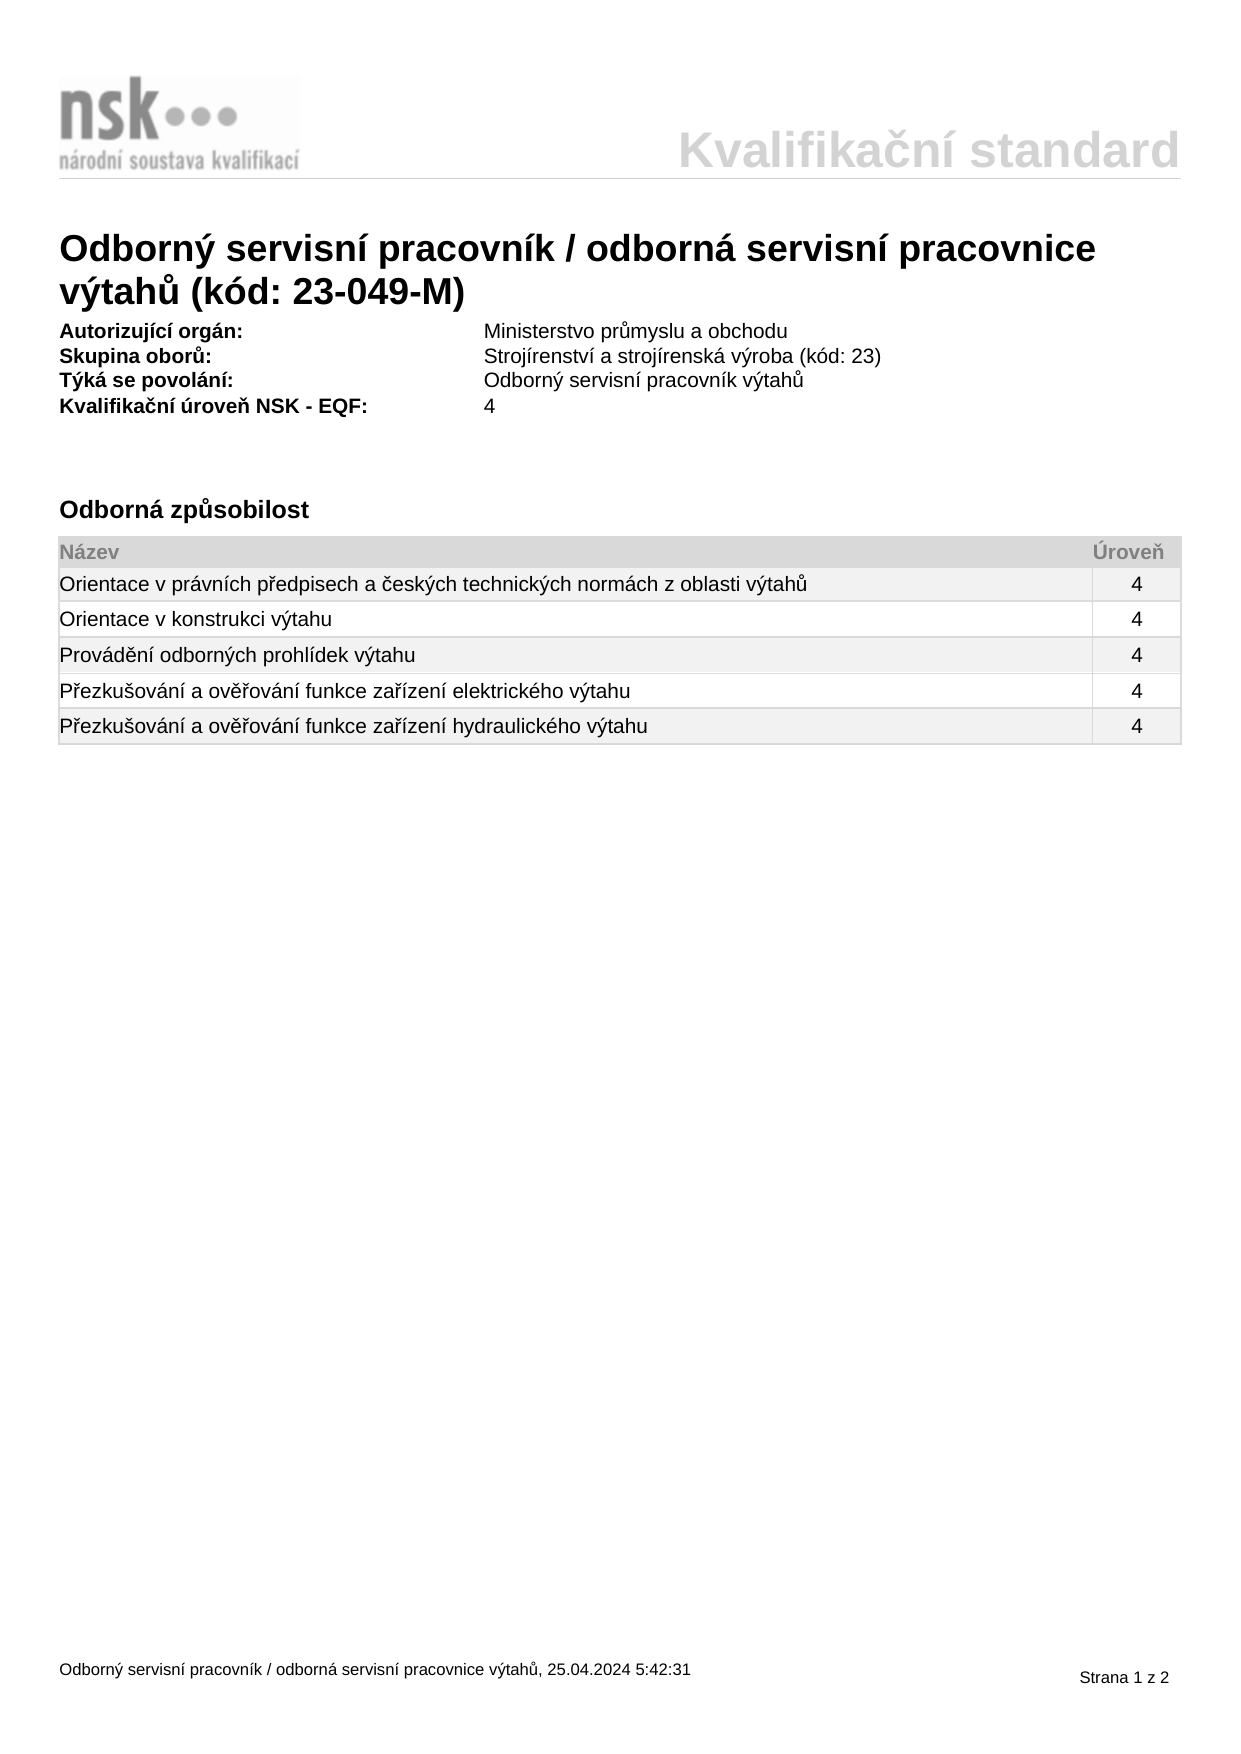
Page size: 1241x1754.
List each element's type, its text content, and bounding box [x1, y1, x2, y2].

table_cell [620, 1343, 626, 1502]
table_cell [1093, 1043, 1169, 1343]
table_cell [862, 418, 1093, 489]
table_cell 4 [1093, 709, 1180, 743]
table_cell 4 [1093, 568, 1180, 600]
table_cell 4 [484, 394, 1181, 417]
table_cell [626, 1043, 862, 1343]
table_cell [620, 1043, 626, 1343]
table_cell [626, 524, 862, 536]
table_cell [484, 745, 620, 1043]
table_cell [59, 745, 483, 1043]
table_cell [59, 418, 483, 489]
table_cell [620, 745, 626, 1043]
table_cell [1169, 745, 1181, 1043]
table_cell Odborný servisní pracovník / odborná servisní pracovnice výtahů (kód: 23-049-M) [59, 224, 1181, 313]
table_cell [59, 172, 483, 178]
table_cell Kvalifikační úroveň NSK - EQF: [59, 394, 483, 417]
table_cell Přezkušování a ověřování funkce zařízení elektrického výtahu [60, 674, 1092, 707]
table_cell [626, 313, 862, 319]
table_cell [1093, 1502, 1169, 1659]
table_cell [1093, 313, 1169, 319]
table_cell [862, 524, 1093, 536]
table_cell [484, 418, 620, 489]
table_cell Strojírenství a strojírenská výroba (kód: 23) [484, 344, 1181, 368]
table_cell [626, 196, 862, 224]
table_cell [1169, 1043, 1181, 1343]
table_cell [862, 745, 1093, 1043]
table_cell [484, 196, 620, 224]
table_cell [626, 1502, 862, 1659]
table_cell [59, 196, 483, 224]
table_cell [620, 418, 626, 489]
table_header Kvalifikační standard [626, 59, 1181, 178]
table_cell [1093, 745, 1169, 1043]
table_cell [626, 745, 862, 1043]
table_cell Ministerstvo průmyslu a obchodu [484, 319, 1181, 344]
table_cell 4 [1093, 674, 1180, 707]
table_cell [862, 1343, 1093, 1502]
table_cell [1169, 418, 1181, 489]
table_cell [1169, 313, 1181, 319]
table_cell [1169, 1502, 1181, 1659]
table_cell Autorizující orgán: [59, 319, 483, 343]
table_cell [1093, 524, 1169, 536]
table_cell [59, 1043, 483, 1343]
table_cell [862, 313, 1093, 319]
table_cell [1169, 524, 1181, 536]
table_cell [59, 1502, 483, 1659]
table_cell [1093, 418, 1169, 489]
table_cell Skupina oborů: [59, 344, 483, 368]
table_cell [1169, 1343, 1181, 1502]
table_cell [59, 179, 1181, 196]
table_cell [862, 196, 1093, 224]
table_cell [484, 313, 620, 319]
table_cell Strana 1 z 2 [862, 1660, 1169, 1696]
table_cell [59, 313, 483, 319]
table_cell Název [60, 538, 1092, 566]
table_cell [620, 1502, 626, 1659]
table_cell 4 [1093, 638, 1180, 672]
picture [58, 59, 621, 172]
table_cell [484, 172, 620, 178]
table_cell [1093, 196, 1169, 224]
table_cell [59, 1343, 483, 1502]
table_header [621, 59, 626, 172]
table_cell Úroveň [1093, 538, 1180, 566]
table_cell 4 [1093, 602, 1180, 636]
table_cell Orientace v konstrukci výtahu [60, 602, 1092, 636]
table_cell Odborný servisní pracovník výtahů [484, 368, 1181, 393]
table_cell Orientace v právních předpisech a českých technických normách z oblasti výtahů [60, 568, 1092, 600]
table_cell [59, 524, 483, 536]
table_cell Týká se povolání: [59, 368, 483, 392]
table_cell Provádění odborných prohlídek výtahu [60, 638, 1092, 672]
table_cell [626, 1343, 862, 1502]
table_cell Odborná způsobilost [59, 490, 1181, 524]
table_cell [484, 524, 620, 536]
table_cell [484, 1043, 620, 1343]
table_cell [484, 1343, 620, 1502]
table_cell [620, 524, 626, 536]
table_cell [1169, 1660, 1181, 1696]
table_cell [620, 196, 626, 224]
table_cell Přezkušování a ověřování funkce zařízení hydraulického výtahu [60, 709, 1092, 743]
table_cell Odborný servisní pracovník / odborná servisní pracovnice výtahů, 25.04.2024 5:42:31 [59, 1660, 862, 1696]
table_cell [862, 1502, 1093, 1659]
table_cell [484, 1502, 620, 1659]
table_cell [626, 418, 862, 489]
table_cell [862, 1043, 1093, 1343]
table_cell [1093, 1343, 1169, 1502]
table_cell [1169, 196, 1181, 224]
